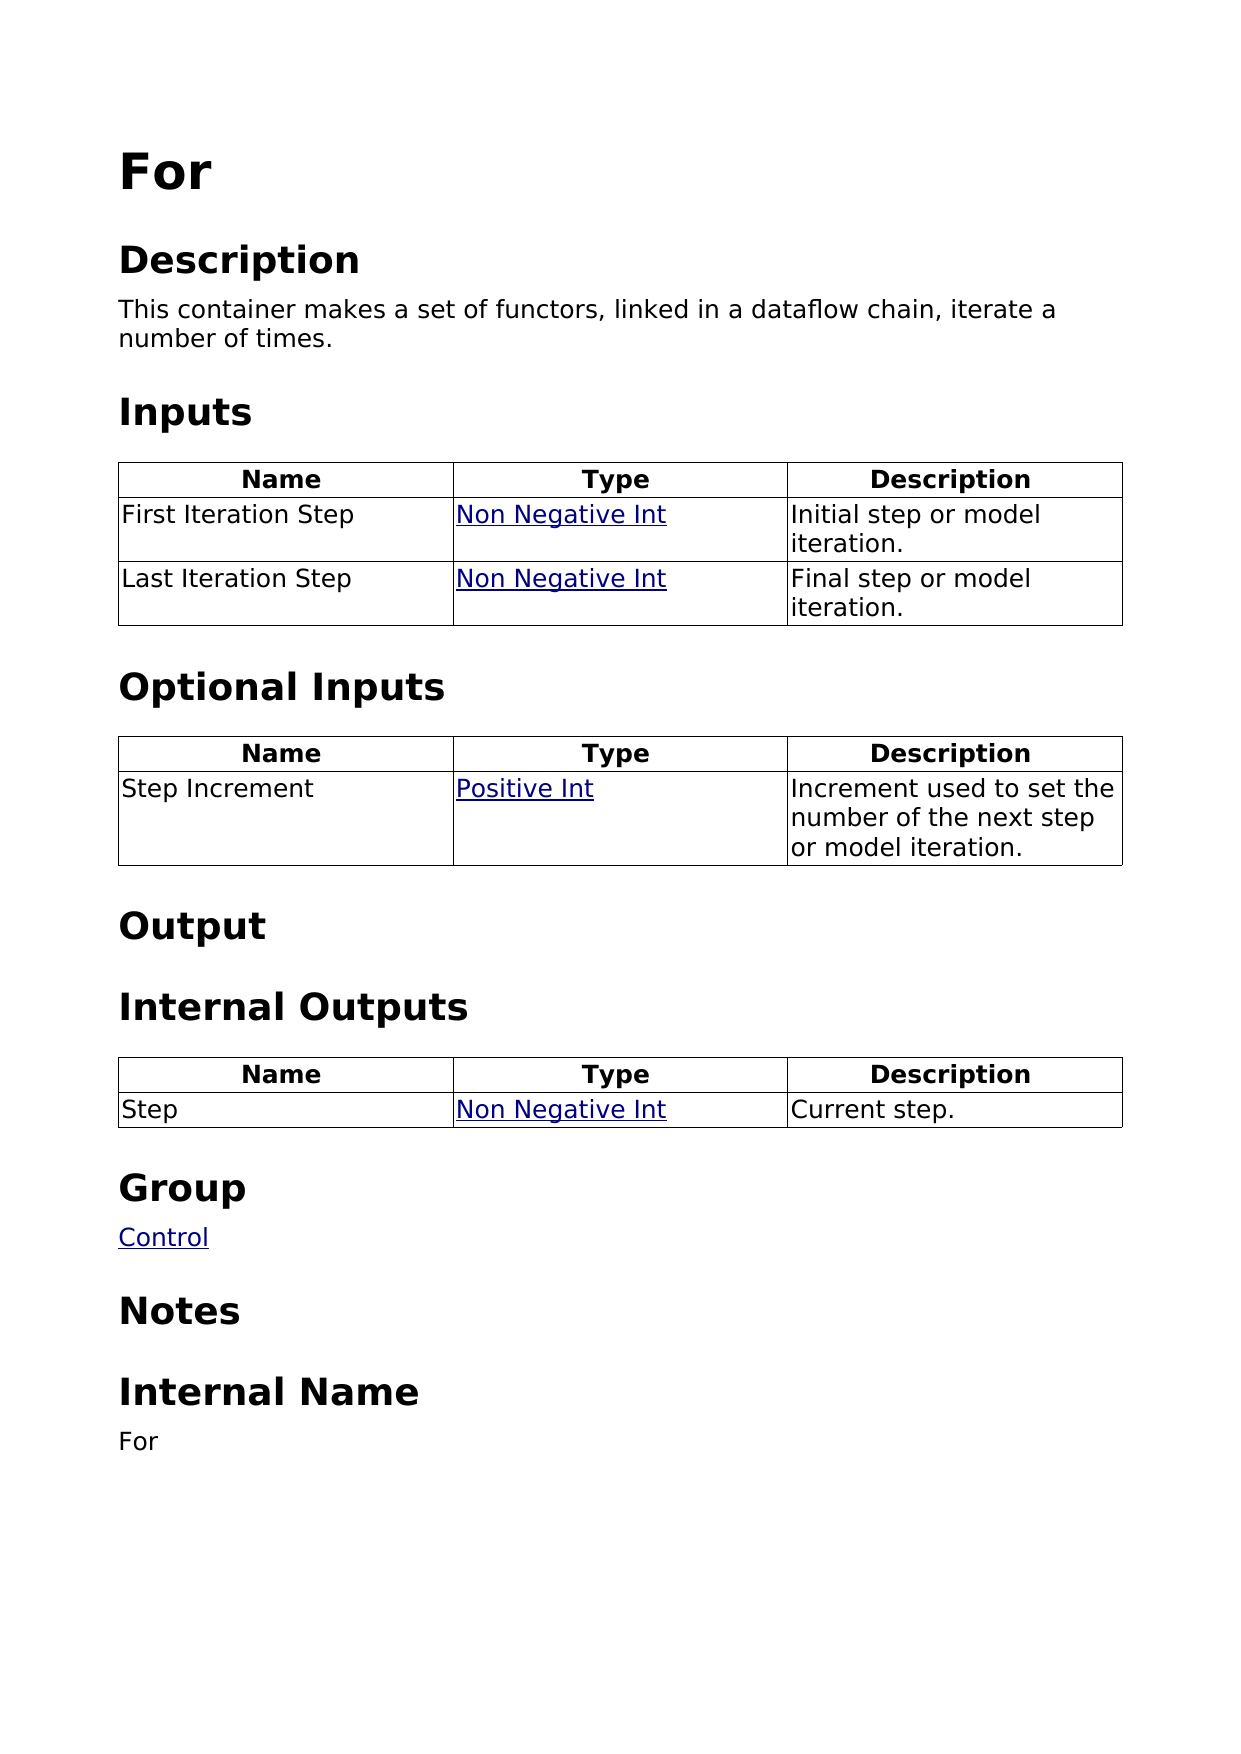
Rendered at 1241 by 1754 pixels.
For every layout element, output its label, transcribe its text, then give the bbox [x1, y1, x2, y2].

table_header Type [454, 463, 787, 497]
table_header Name [119, 463, 453, 497]
table_header Name [119, 737, 453, 771]
table_cell Step [119, 1093, 453, 1127]
text For [118, 1427, 1122, 1456]
subtitle Inputs [118, 391, 1122, 434]
table_header Type [454, 1058, 787, 1092]
table_cell Last Iteration Step [119, 562, 453, 625]
table_cell First Iteration Step [119, 498, 453, 561]
text This container makes a set of functors, linked in a dataflow chain, iterate a number of times. [118, 295, 1122, 353]
subtitle Internal Outputs [118, 986, 1122, 1029]
subtitle Notes [118, 1290, 1122, 1333]
table_header Description [788, 1058, 1122, 1092]
subtitle Group [118, 1167, 1122, 1211]
table_cell Non Negative Int [454, 498, 787, 561]
table_cell Increment used to set the number of the next step or model iteration. [788, 772, 1122, 865]
table_header Description [788, 463, 1122, 497]
table_cell Positive Int [454, 772, 787, 865]
table_cell Initial step or model iteration. [788, 498, 1122, 561]
table_cell Non Negative Int [454, 562, 787, 625]
table_cell Current step. [788, 1093, 1122, 1127]
table_cell Final step or model iteration. [788, 562, 1122, 625]
subtitle Output [118, 905, 1122, 948]
table_cell Non Negative Int [454, 1093, 787, 1127]
table_header Description [788, 737, 1122, 771]
subtitle For [118, 143, 1122, 201]
subtitle Internal Name [118, 1371, 1122, 1414]
table_header Type [454, 737, 787, 771]
text Control [118, 1223, 1122, 1252]
subtitle Optional Inputs [118, 665, 1122, 709]
table_cell Step Increment [119, 772, 453, 865]
subtitle Description [118, 239, 1122, 282]
table_header Name [119, 1058, 453, 1092]
